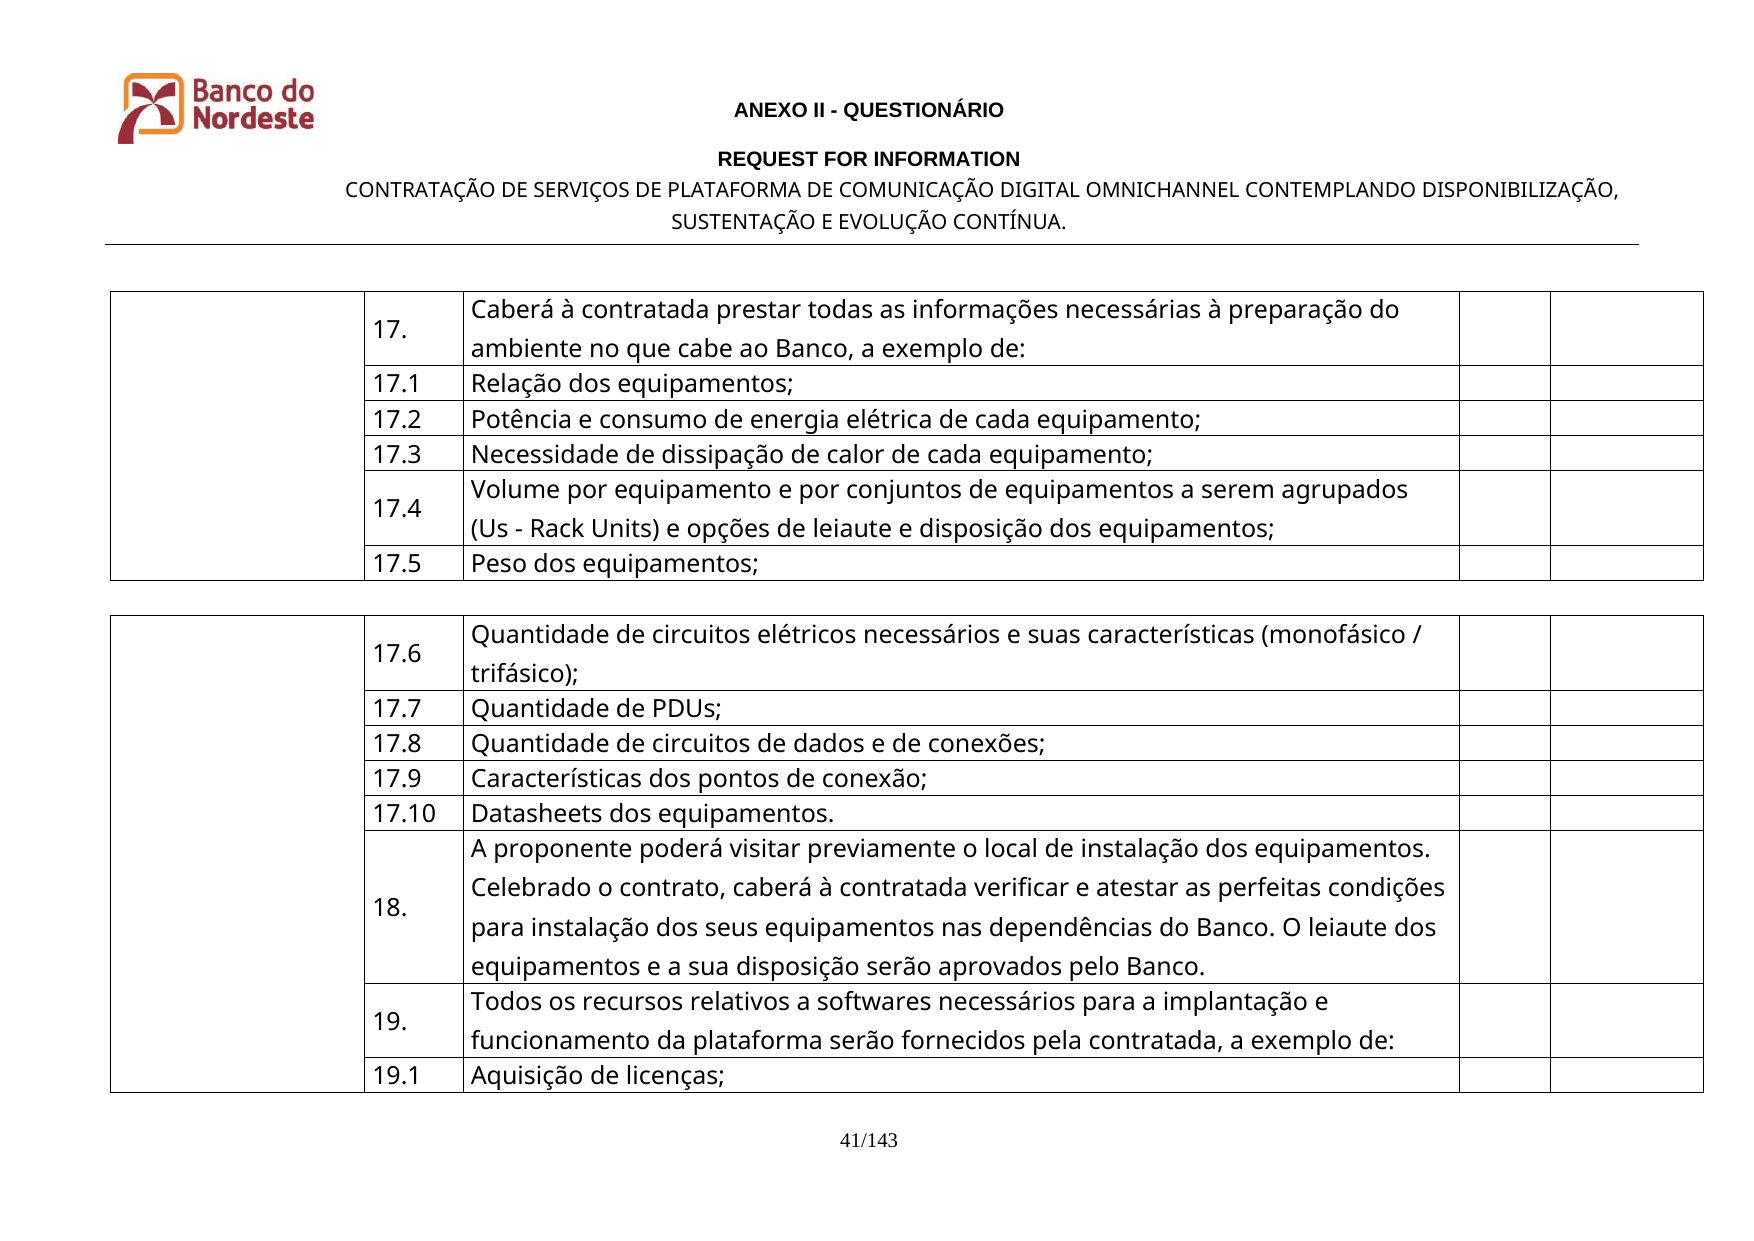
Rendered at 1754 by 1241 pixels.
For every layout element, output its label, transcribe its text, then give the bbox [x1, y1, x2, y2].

table_header [111, 292, 364, 580]
picture [118, 73, 314, 144]
table_cell A proponente poderá visitar previamente o local de instalação dos equipamentos. Celebrado o contrato, caberá à contratada verificar e atestar as perfeitas condições para instalação dos seus equipamentos nas dependências do Banco. O leiaute dos equipamentos e a sua disposição serão aprovados pelo Banco. [464, 831, 1459, 982]
table_cell Volume por equipamento e por conjuntos de equipamentos a serem agrupados (Us - Rack Units) e opções de leiaute e disposição dos equipamentos; [464, 471, 1459, 545]
table_cell [1460, 401, 1550, 435]
table_cell 17.7 [365, 691, 463, 724]
table_cell [1460, 726, 1550, 760]
table_cell Quantidade de circuitos de dados e de conexões; [464, 726, 1459, 760]
table_cell 19.1 [365, 1058, 463, 1092]
table_cell 17.9 [365, 761, 463, 795]
table_cell [1551, 831, 1703, 982]
table_header [111, 616, 364, 1092]
table_cell 17.3 [365, 436, 463, 470]
table_header [1551, 616, 1703, 689]
table_header 17.6 [365, 616, 463, 689]
table_cell [1551, 546, 1703, 580]
table_cell Aquisição de licenças; [464, 1058, 1459, 1092]
table_cell [1551, 984, 1703, 1057]
table_cell [1551, 401, 1703, 435]
table_cell [1551, 292, 1703, 365]
table_cell [1460, 761, 1550, 795]
table_cell Características dos pontos de conexão; [464, 761, 1459, 795]
table_cell 17.8 [365, 726, 463, 760]
table_cell 17.10 [365, 796, 463, 830]
table_cell 19. [365, 984, 463, 1057]
table_cell Quantidade de PDUs; [464, 691, 1459, 724]
table_cell [1551, 366, 1703, 400]
table_cell [1460, 546, 1550, 580]
table_cell Todos os recursos relativos a softwares necessários para a implantação e funcionamento da plataforma serão fornecidos pela contratada, a exemplo de: [464, 984, 1459, 1057]
table_cell Datasheets dos equipamentos. [464, 796, 1459, 830]
table_cell 17. [365, 292, 463, 365]
table_cell 17.1 [365, 366, 463, 400]
table_cell [1460, 292, 1550, 365]
table_cell [1460, 1058, 1550, 1092]
table_cell [1551, 796, 1703, 830]
table_cell [1460, 796, 1550, 830]
table_cell [1551, 436, 1703, 470]
table_cell [1460, 366, 1550, 400]
table_cell [1551, 726, 1703, 760]
table_cell [1551, 691, 1703, 724]
table_cell Potência e consumo de energia elétrica de cada equipamento; [464, 401, 1459, 435]
table_cell [1460, 436, 1550, 470]
table_cell [1551, 761, 1703, 795]
table_header [1460, 616, 1550, 689]
table_cell 17.5 [365, 546, 463, 580]
table_cell [1460, 984, 1550, 1057]
table_cell [1460, 831, 1550, 982]
table_cell [1460, 691, 1550, 724]
table_cell Peso dos equipamentos; [464, 546, 1459, 580]
table_cell Caberá à contratada prestar todas as informações necessárias à preparação do ambiente no que cabe ao Banco, a exemplo de: [464, 292, 1459, 365]
table_cell 17.4 [365, 471, 463, 545]
table_cell 17.2 [365, 401, 463, 435]
table_header Quantidade de circuitos elétricos necessários e suas características (monofásico / trifásico); [464, 616, 1459, 689]
table_cell [1460, 471, 1550, 545]
table_cell 18. [365, 831, 463, 982]
table_cell Necessidade de dissipação de calor de cada equipamento; [464, 436, 1459, 470]
table_cell Relação dos equipamentos; [464, 366, 1459, 400]
table_cell [1551, 471, 1703, 545]
table_cell [1551, 1058, 1703, 1092]
